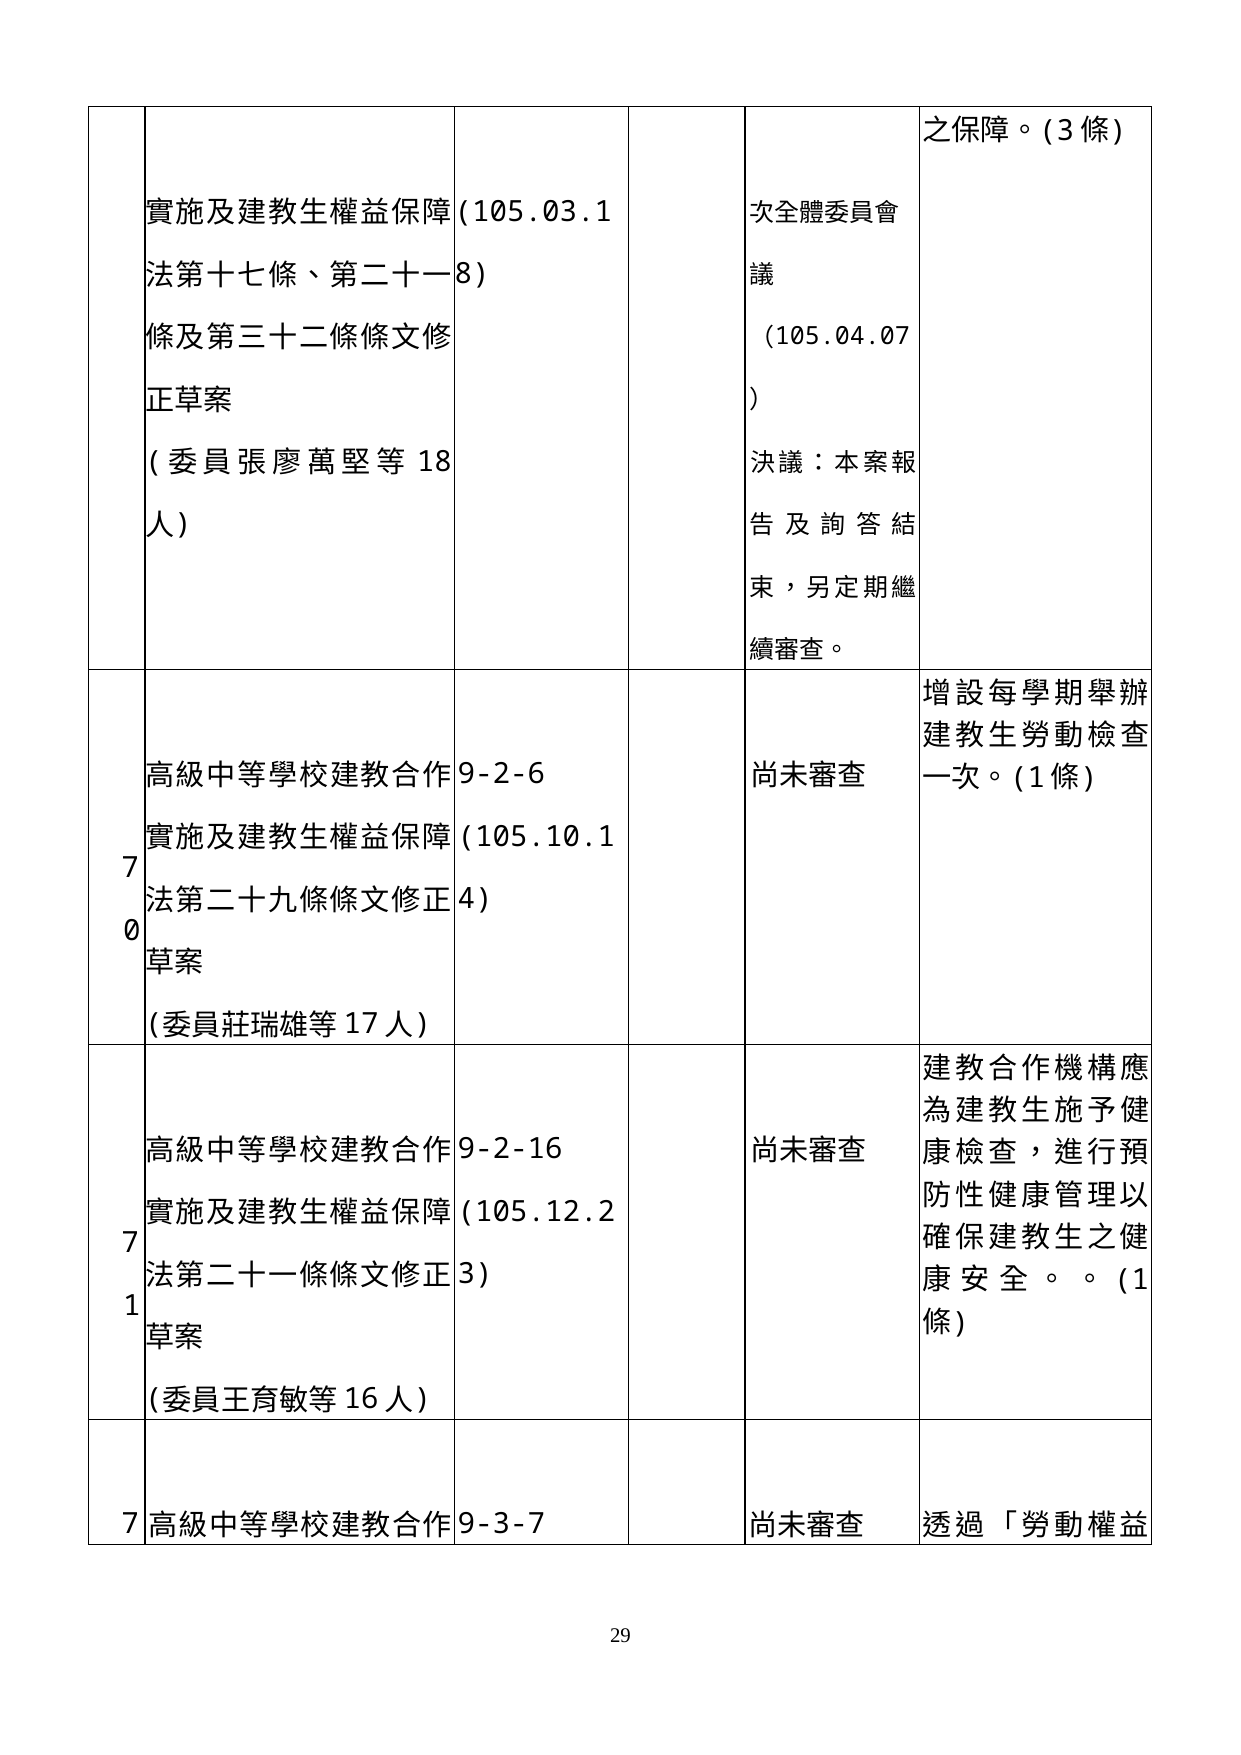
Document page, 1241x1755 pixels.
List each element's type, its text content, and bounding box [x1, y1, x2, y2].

table_cell [89, 1420, 144, 1543]
table_cell 高級中等學校建教合作 [146, 1420, 454, 1543]
table_cell 9-2-6 (105.10.14) [455, 670, 628, 1043]
table_cell [629, 1420, 744, 1543]
table_cell 建教合作機構應為建教生施予健康檢查，進行預防性健康管理以確保建教生之健康安全。。(1條) [920, 1045, 1151, 1418]
table_cell 9-2-16 (105.12.23) [455, 1045, 628, 1418]
table_cell [89, 107, 144, 668]
table_cell 尚未審查 [746, 1420, 919, 1543]
table_cell 增設每學期舉辦建教生勞動檢查一次。(1條) [920, 670, 1151, 1043]
table_cell 實施及建教生權益保障法第十七條、第二十一條及第三十二條條文修正草案 (委員張廖萬堅等18人) [146, 107, 454, 668]
table_cell [629, 107, 744, 668]
table_cell 尚未審查 [746, 1045, 919, 1418]
table_cell 透過「勞動權益 [920, 1420, 1151, 1543]
table_cell 9-3-7 [455, 1420, 628, 1543]
table_cell 之保障。(3條) [920, 107, 1151, 668]
table_cell 高級中等學校建教合作實施及建教生權益保障法第二十一條條文修正草案 (委員王育敏等16人) [146, 1045, 454, 1418]
table_cell [89, 670, 144, 1043]
table_cell (105.03.18) [455, 107, 628, 668]
table_cell 尚未審查 [746, 670, 919, 1043]
table_cell 次全體委員會議（105.04.07） 決議：本案報告及詢答結束，另定期繼續審查。 [746, 107, 919, 668]
table_cell [629, 670, 744, 1043]
table_cell [629, 1045, 744, 1418]
table_cell 高級中等學校建教合作實施及建教生權益保障法第二十九條條文修正草案 (委員莊瑞雄等17人) [146, 670, 454, 1043]
table_cell [89, 1045, 144, 1418]
